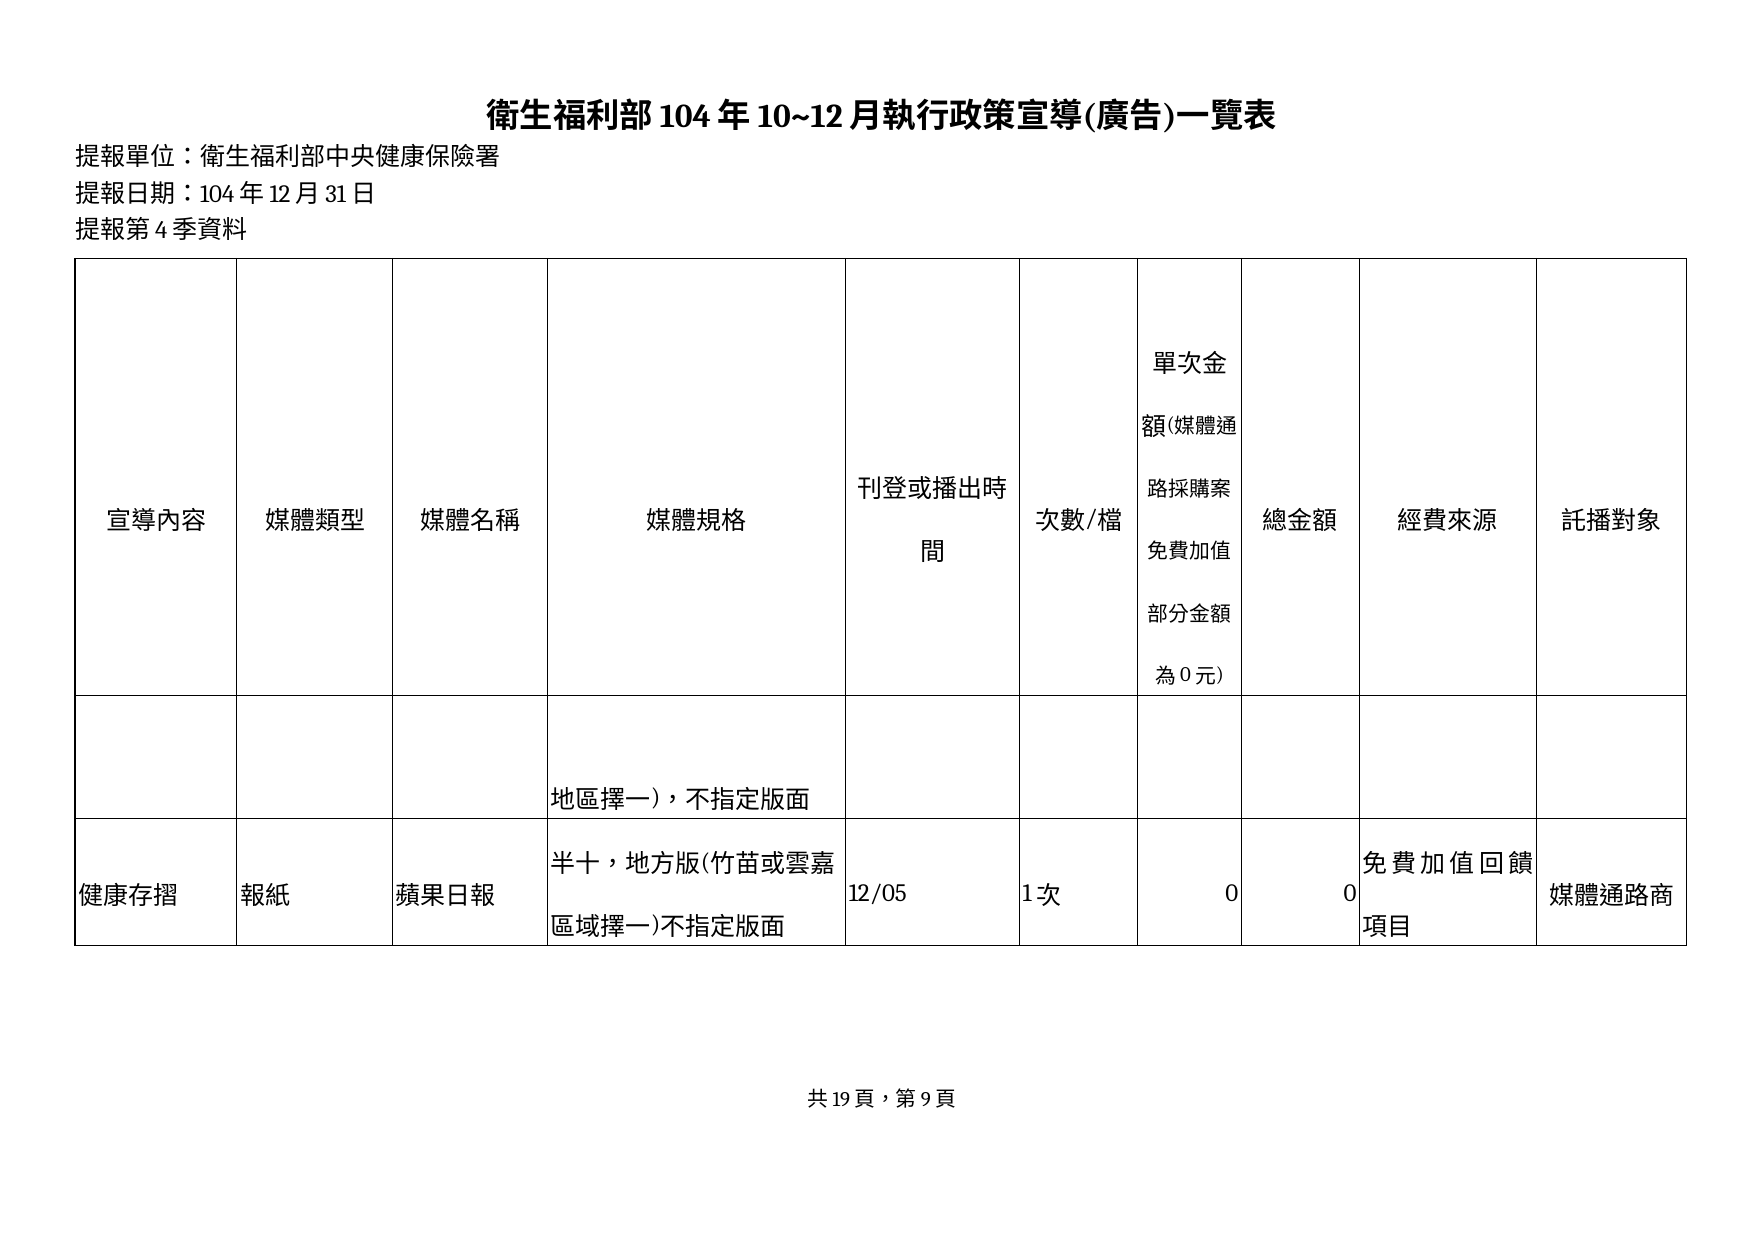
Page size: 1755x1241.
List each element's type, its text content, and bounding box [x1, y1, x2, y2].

table_cell [1020, 696, 1137, 818]
table_cell [393, 696, 547, 818]
table_header 總金額 [1242, 259, 1359, 695]
table_cell 0 [1138, 819, 1241, 945]
table_cell 地區擇一)，不指定版面 [548, 696, 845, 818]
table_cell 免費加值回饋項目 [1360, 819, 1536, 945]
table_cell [1138, 696, 1241, 818]
table_header 經費來源 [1360, 259, 1536, 695]
table_header 次數/檔 [1020, 259, 1137, 695]
table_cell 12/05 [846, 819, 1019, 945]
table_cell 健康存摺 [76, 819, 236, 945]
table_cell 報紙 [237, 819, 392, 945]
table_cell [1537, 696, 1686, 818]
table_cell [1360, 696, 1536, 818]
table_cell [76, 696, 236, 818]
table_cell 半十，地方版(竹苗或雲嘉區域擇一)不指定版面 [548, 819, 845, 945]
table_header 宣導內容 [76, 259, 236, 695]
table_cell 蘋果日報 [393, 819, 547, 945]
table_header 單次金額(媒體通路採購案免費加值部分金額為0元) [1138, 259, 1241, 695]
table_cell 0 [1242, 819, 1359, 945]
table_header 媒體規格 [548, 259, 845, 695]
table_cell [1242, 696, 1359, 818]
table_cell 媒體通路商 [1537, 819, 1686, 945]
table_cell 1次 [1020, 819, 1137, 945]
table_cell [846, 696, 1019, 818]
table_header 刊登或播出時間 [846, 259, 1019, 695]
table_header 媒體類型 [237, 259, 392, 695]
table_header 託播對象 [1537, 259, 1686, 695]
table_header 媒體名稱 [393, 259, 547, 695]
table_cell [237, 696, 392, 818]
